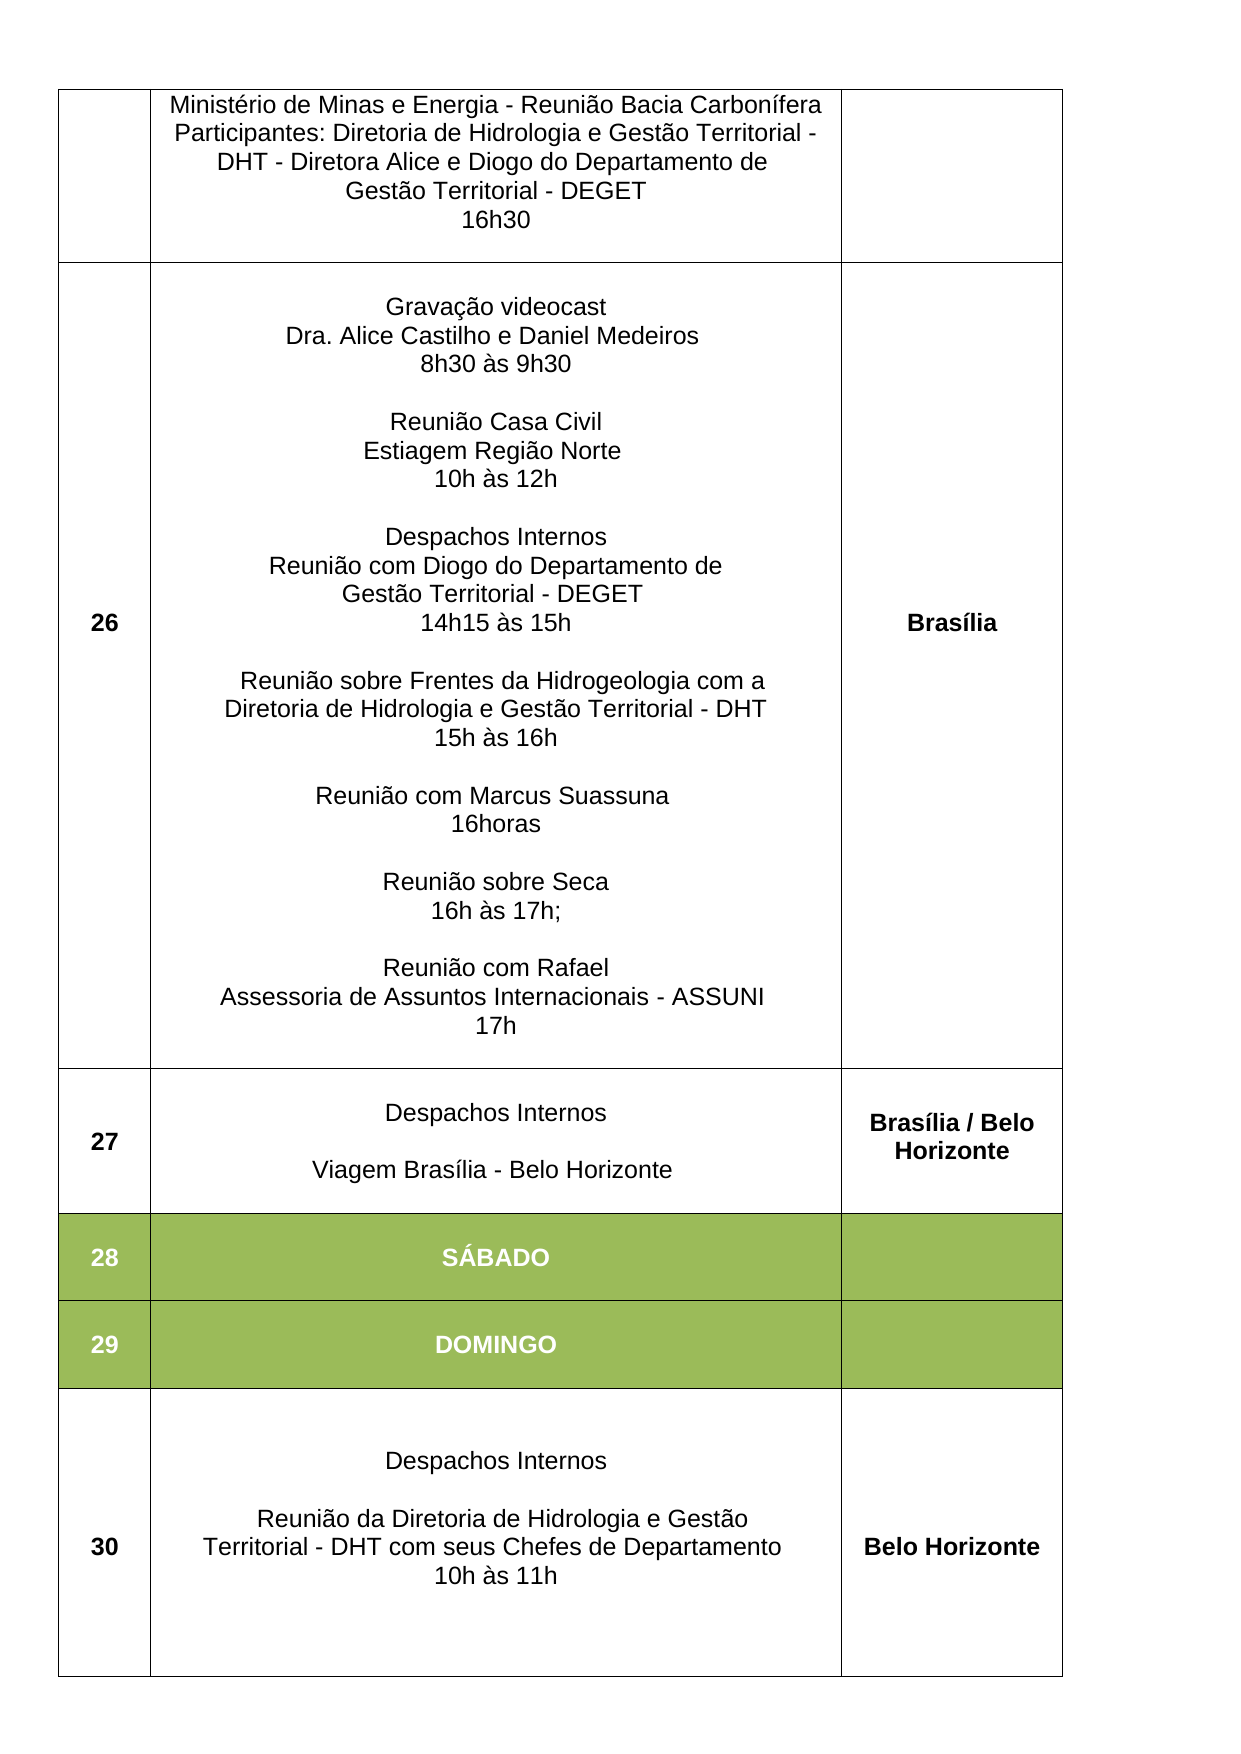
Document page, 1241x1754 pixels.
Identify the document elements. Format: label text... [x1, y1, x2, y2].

table_cell 29 [59, 1301, 150, 1388]
table_cell 30 [59, 1389, 150, 1676]
table_cell [842, 90, 1062, 262]
table_cell Despachos Internos Viagem Brasília - Belo Horizonte [151, 1069, 841, 1213]
table_cell Brasília [842, 263, 1062, 1068]
table_cell Brasília / Belo Horizonte [842, 1069, 1062, 1213]
table_cell [842, 1301, 1062, 1388]
table_cell 27 [59, 1069, 150, 1213]
table_cell Belo Horizonte [842, 1389, 1062, 1676]
table_cell 28 [59, 1214, 150, 1300]
table_cell SÁBADO [151, 1214, 841, 1300]
table_cell [842, 1214, 1062, 1300]
table_cell Gravação videocast Dra. Alice Castilho e Daniel Medeiros 8h30 às 9h30 Reunião Casa Civil Estiagem Região Norte 10h às 12h Despachos Internos Reunião com Diogo do Departamento de Gestão Territorial - DEGET 14h15 às 15h Reunião sobre Frentes da Hidrogeologia com a Diretoria de Hidrologia e Gestão Territorial - DHT 15h às 16h Reunião com Marcus Suassuna 16horas Reunião sobre Seca 16h às 17h; Reunião com Rafael Assessoria de Assuntos Internacionais - ASSUNI 17h [151, 263, 841, 1068]
table_cell Ministério de Minas e Energia - Reunião Bacia Carbonífera Participantes: Diretoria de Hidrologia e Gestão Territorial - DHT - Diretora Alice e Diogo do Departamento de Gestão Territorial - DEGET 16h30 [151, 90, 841, 262]
table_cell 26 [59, 263, 150, 1068]
table_cell Despachos Internos Reunião da Diretoria de Hidrologia e Gestão Territorial - DHT com seus Chefes de Departamento 10h às 11h [151, 1389, 841, 1676]
table_cell DOMINGO [151, 1301, 841, 1388]
table_cell [59, 90, 150, 262]
